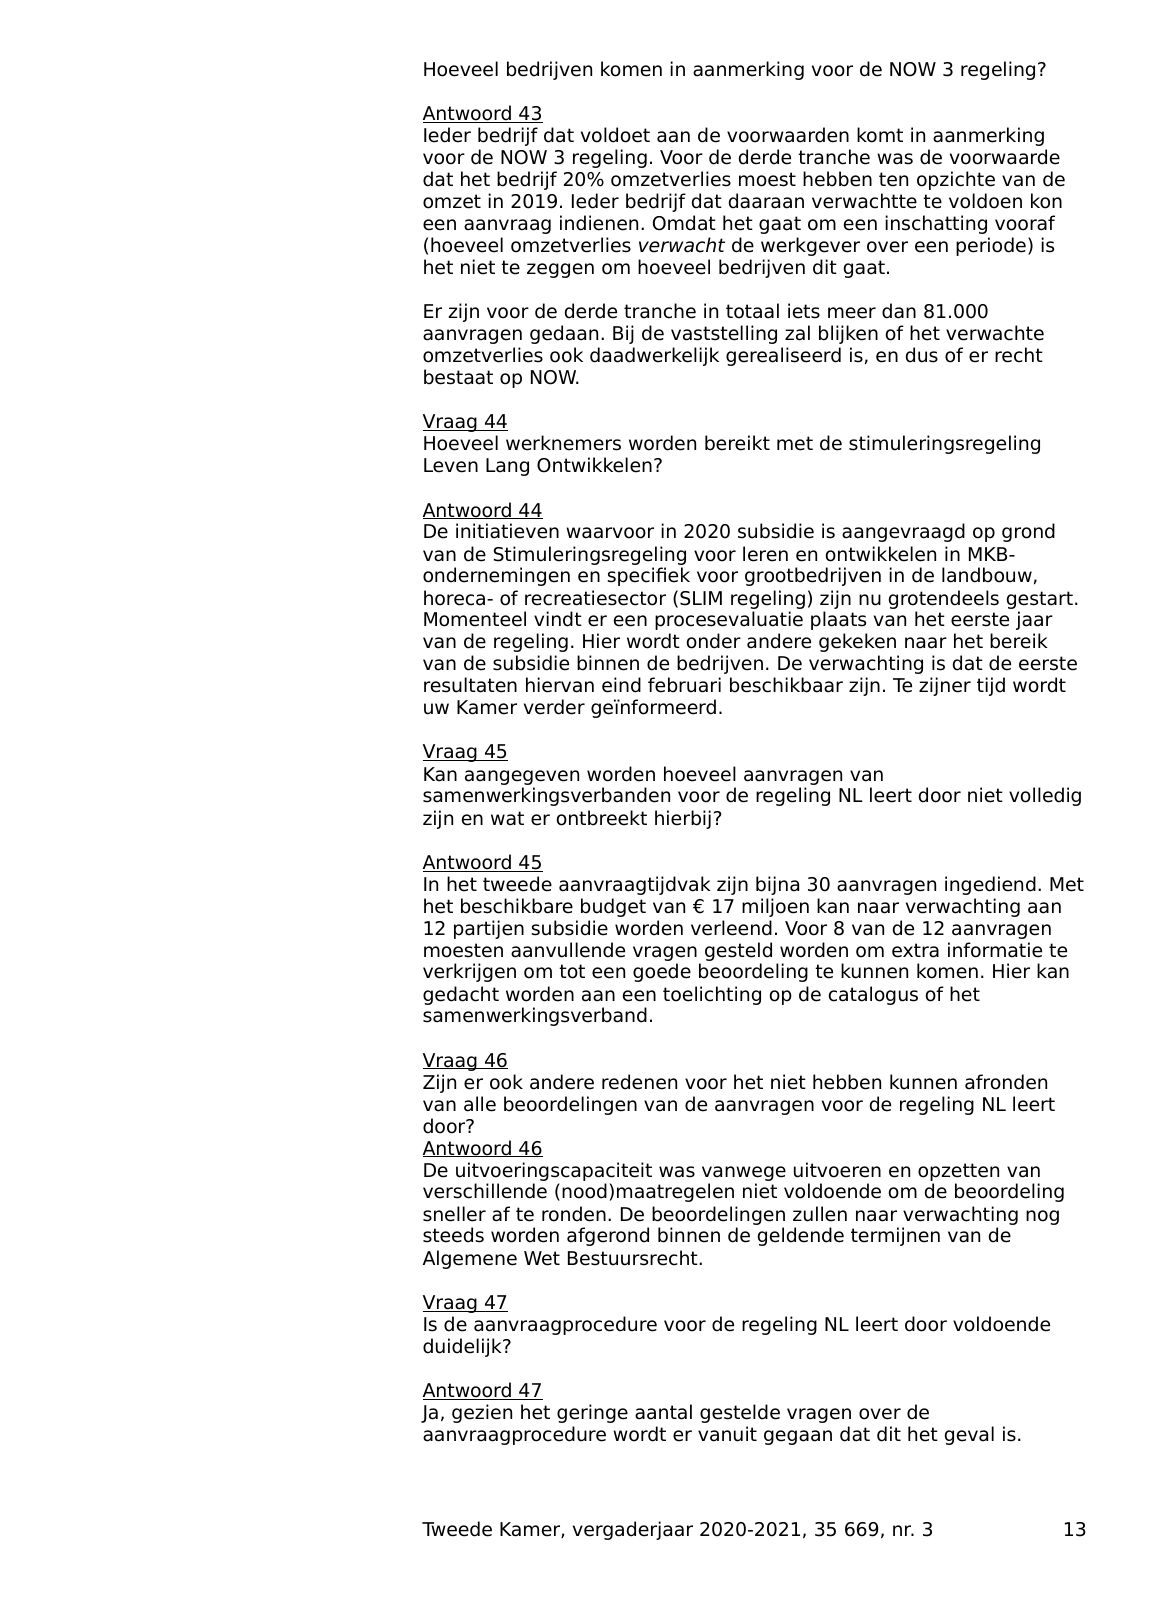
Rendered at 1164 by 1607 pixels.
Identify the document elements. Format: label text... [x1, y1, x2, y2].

text Ja, gezien het geringe aantal gestelde vragen over de aanvraagprocedure wordt er vanuit gegaan dat dit het geval is. [422, 1402, 1087, 1446]
text Kan aangegeven worden hoeveel aanvragen van samenwerkingsverbanden voor de regeling NL leert door niet volledig zijn en wat er ontbreekt hierbij? [422, 763, 1087, 829]
text Vraag 44 [422, 411, 1087, 433]
text Antwoord 43 [422, 103, 1087, 125]
text Vraag 45 [422, 741, 1087, 763]
text Antwoord 44 [422, 499, 1087, 521]
text Antwoord 47 [422, 1380, 1087, 1402]
text De initiatieven waarvoor in 2020 subsidie is aangevraagd op grond van de Stimuleringsregeling voor leren en ontwikkelen in MKB-ondernemingen en specifiek voor grootbedrijven in de landbouw, horeca- of recreatiesector (SLIM regeling) zijn nu grotendeels gestart. Momenteel vindt er een procesevaluatie plaats van het eerste jaar van de regeling. Hier wordt onder andere gekeken naar het bereik van de subsidie binnen de bedrijven. De verwachting is dat de eerste resultaten hiervan eind februari beschikbaar zijn. Te zijner tijd wordt uw Kamer verder geïnformeerd. [422, 521, 1087, 719]
text Vraag 46 [422, 1049, 1087, 1072]
text In het tweede aanvraagtijdvak zijn bijna 30 aanvragen ingediend. Met het beschikbare budget van € 17 miljoen kan naar verwachting aan 12 partijen subsidie worden verleend. Voor 8 van de 12 aanvragen moesten aanvullende vragen gesteld worden om extra informatie te verkrijgen om tot een goede beoordeling te kunnen komen. Hier kan gedacht worden aan een toelichting op de catalogus of het samenwerkingsverband. [422, 873, 1087, 1027]
text Zijn er ook andere redenen voor het niet hebben kunnen afronden van alle beoordelingen van de aanvragen voor de regeling NL leert door? [422, 1072, 1087, 1137]
text Er zijn voor de derde tranche in totaal iets meer dan 81.000 aanvragen gedaan. Bij de vaststelling zal blijken of het verwachte omzetverlies ook daadwerkelijk gerealiseerd is, en dus of er recht bestaat op NOW. [422, 301, 1087, 389]
text Ieder bedrijf dat voldoet aan de voorwaarden komt in aanmerking voor de NOW 3 regeling. Voor de derde tranche was de voorwaarde dat het bedrijf 20% omzetverlies moest hebben ten opzichte van de omzet in 2019. Ieder bedrijf dat daaraan verwachtte te voldoen kon een aanvraag indienen. Omdat het gaat om een inschatting vooraf (hoeveel omzetverlies verwacht de werkgever over een periode) is het niet te zeggen om hoeveel bedrijven dit gaat. [422, 125, 1087, 279]
text De uitvoeringscapaciteit was vanwege uitvoeren en opzetten van verschillende (nood)maatregelen niet voldoende om de beoordeling sneller af te ronden. De beoordelingen zullen naar verwachting nog steeds worden afgerond binnen de geldende termijnen van de Algemene Wet Bestuursrecht. [422, 1159, 1087, 1269]
text Hoeveel werknemers worden bereikt met de stimuleringsregeling Leven Lang Ontwikkelen? [422, 433, 1087, 477]
text Vraag 47 [422, 1292, 1087, 1313]
text Antwoord 46 [422, 1137, 1087, 1159]
text Antwoord 45 [422, 852, 1087, 873]
text Is de aanvraagprocedure voor de regeling NL leert door voldoende duidelijk? [422, 1313, 1087, 1357]
text Hoeveel bedrijven komen in aanmerking voor de NOW 3 regeling? [422, 59, 1087, 81]
